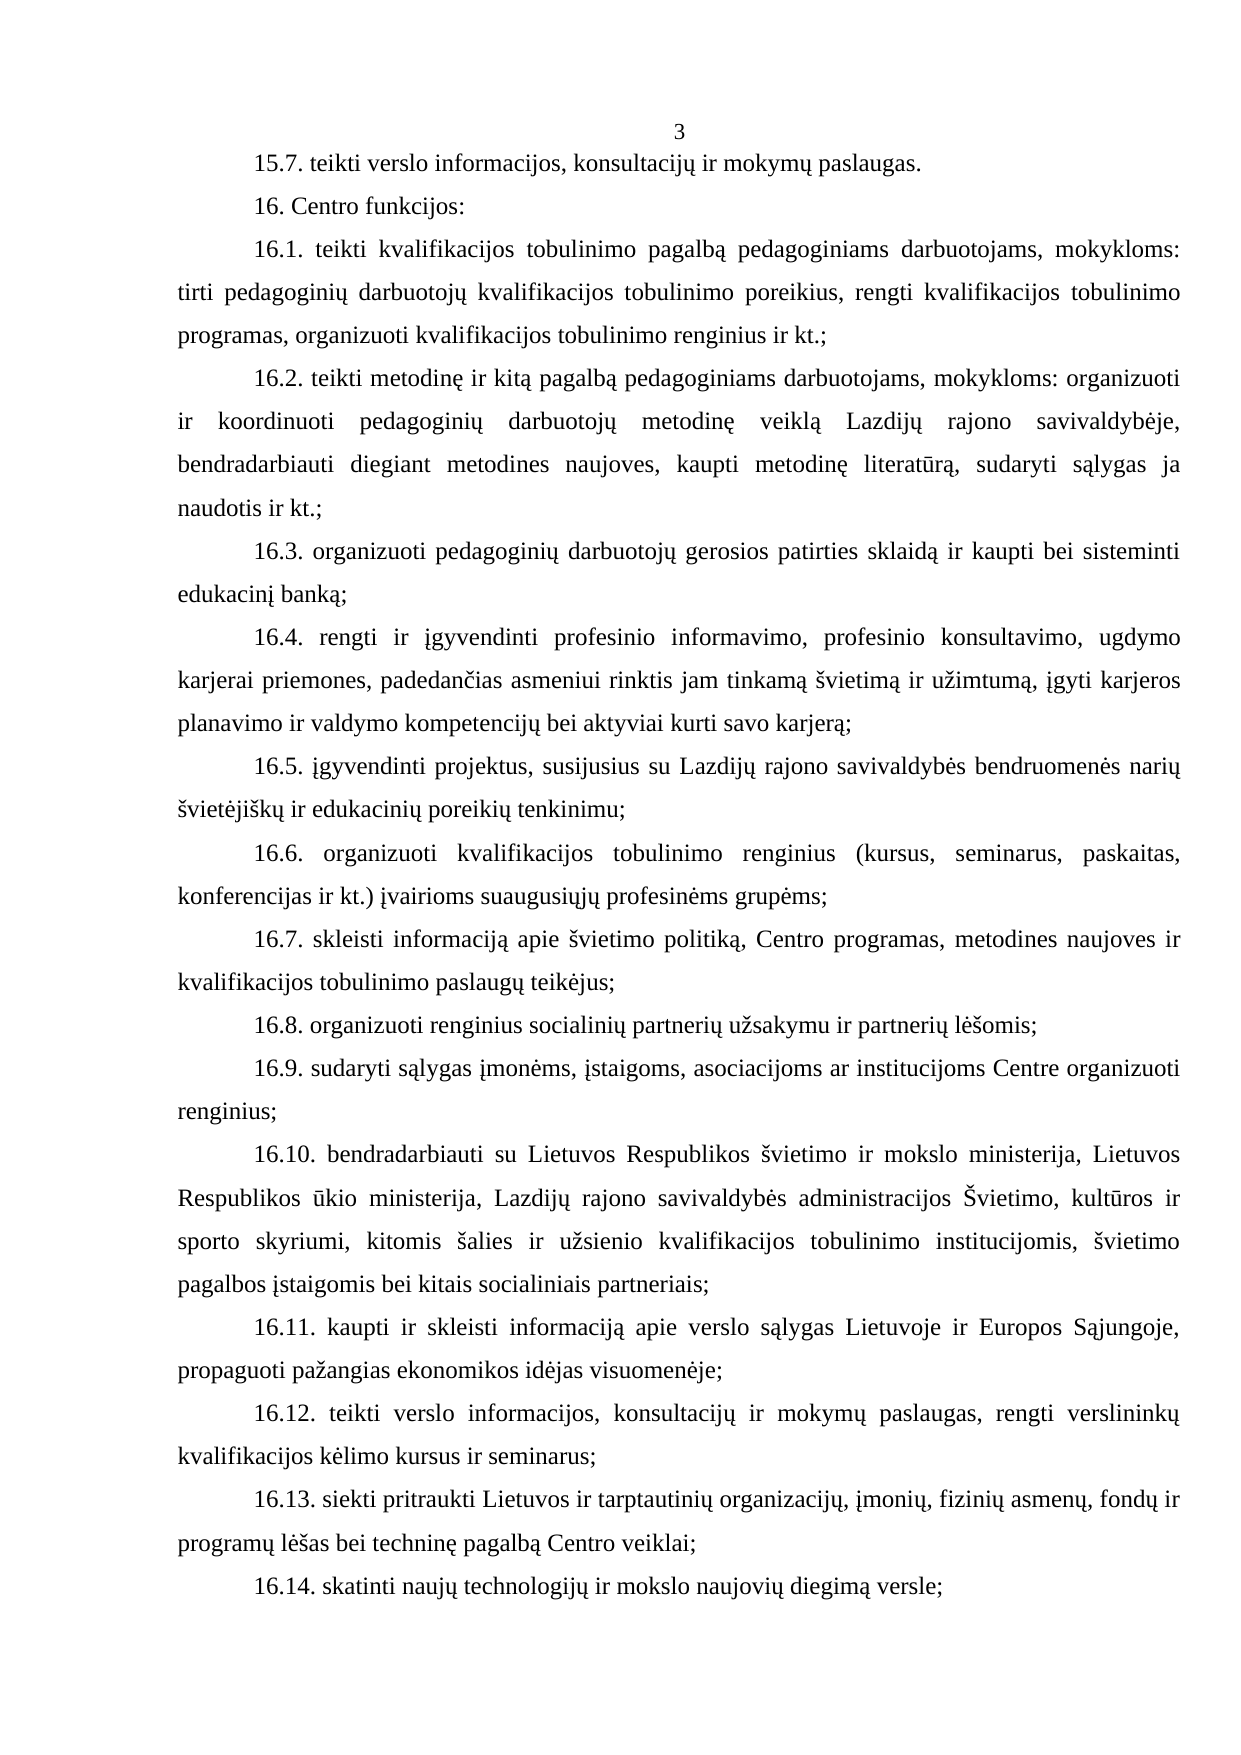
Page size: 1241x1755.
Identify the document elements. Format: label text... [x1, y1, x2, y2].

text 16.3. organizuoti pedagoginių darbuotojų gerosios patirties sklaidą ir kaupti bei sisteminti edukacinį banką; [177, 536, 1181, 608]
text 16.5. įgyvendinti projektus, susijusius su Lazdijų rajono savivaldybės bendruomenės narių švietėjiškų ir edukacinių poreikių tenkinimu; [177, 751, 1181, 823]
text 16.13. siekti pritraukti Lietuvos ir tarptautinių organizacijų, įmonių, fizinių asmenų, fondų ir programų lėšas bei techninę pagalbą Centro veiklai; [177, 1484, 1181, 1556]
text 16.2. teikti metodinę ir kitą pagalbą pedagoginiams darbuotojams, mokykloms: organizuoti ir koordinuoti pedagoginių darbuotojų metodinę veiklą Lazdijų rajono savivaldybėje, bendradarbiauti diegiant metodines naujoves, kaupti metodinę literatūrą, sudaryti sąlygas ja naudotis ir kt.; [177, 363, 1181, 521]
text 16.4. rengti ir įgyvendinti profesinio informavimo, profesinio konsultavimo, ugdymo karjerai priemones, padedančias asmeniui rinktis jam tinkamą švietimą ir užimtumą, įgyti karjeros planavimo ir valdymo kompetencijų bei aktyviai kurti savo karjerą; [177, 622, 1181, 737]
text 15.7. teikti verslo informacijos, konsultacijų ir mokymų paslaugas. [177, 148, 1181, 176]
text 16.14. skatinti naujų technologijų ir mokslo naujovių diegimą versle; [177, 1571, 1181, 1599]
text 16. Centro funkcijos: [177, 191, 1181, 219]
text 16.6. organizuoti kvalifikacijos tobulinimo renginius (kursus, seminarus, paskaitas, konferencijas ir kt.) įvairioms suaugusiųjų profesinėms grupėms; [177, 838, 1181, 909]
text 16.10. bendradarbiauti su Lietuvos Respublikos švietimo ir mokslo ministerija, Lietuvos Respublikos ūkio ministerija, Lazdijų rajono savivaldybės administracijos Švietimo, kultūros ir sporto skyriumi, kitomis šalies ir užsienio kvalifikacijos tobulinimo institucijomis, švietimo pagalbos įstaigomis bei kitais socialiniais partneriais; [177, 1139, 1181, 1298]
text 16.8. organizuoti renginius socialinių partnerių užsakymu ir partnerių lėšomis; [177, 1010, 1181, 1039]
text 16.11. kaupti ir skleisti informaciją apie verslo sąlygas Lietuvoje ir Europos Sąjungoje, propaguoti pažangias ekonomikos idėjas visuomenėje; [177, 1312, 1181, 1384]
text 16.9. sudaryti sąlygas įmonėms, įstaigoms, asociacijoms ar institucijoms Centre organizuoti renginius; [177, 1053, 1181, 1125]
text 16.1. teikti kvalifikacijos tobulinimo pagalbą pedagoginiams darbuotojams, mokykloms: tirti pedagoginių darbuotojų kvalifikacijos tobulinimo poreikius, rengti kvalifikacijos tobulinimo programas, organizuoti kvalifikacijos tobulinimo renginius ir kt.; [177, 234, 1181, 349]
text 16.7. skleisti informaciją apie švietimo politiką, Centro programas, metodines naujoves ir kvalifikacijos tobulinimo paslaugų teikėjus; [177, 924, 1181, 996]
text 16.12. teikti verslo informacijos, konsultacijų ir mokymų paslaugas, rengti verslininkų kvalifikacijos kėlimo kursus ir seminarus; [177, 1398, 1181, 1470]
